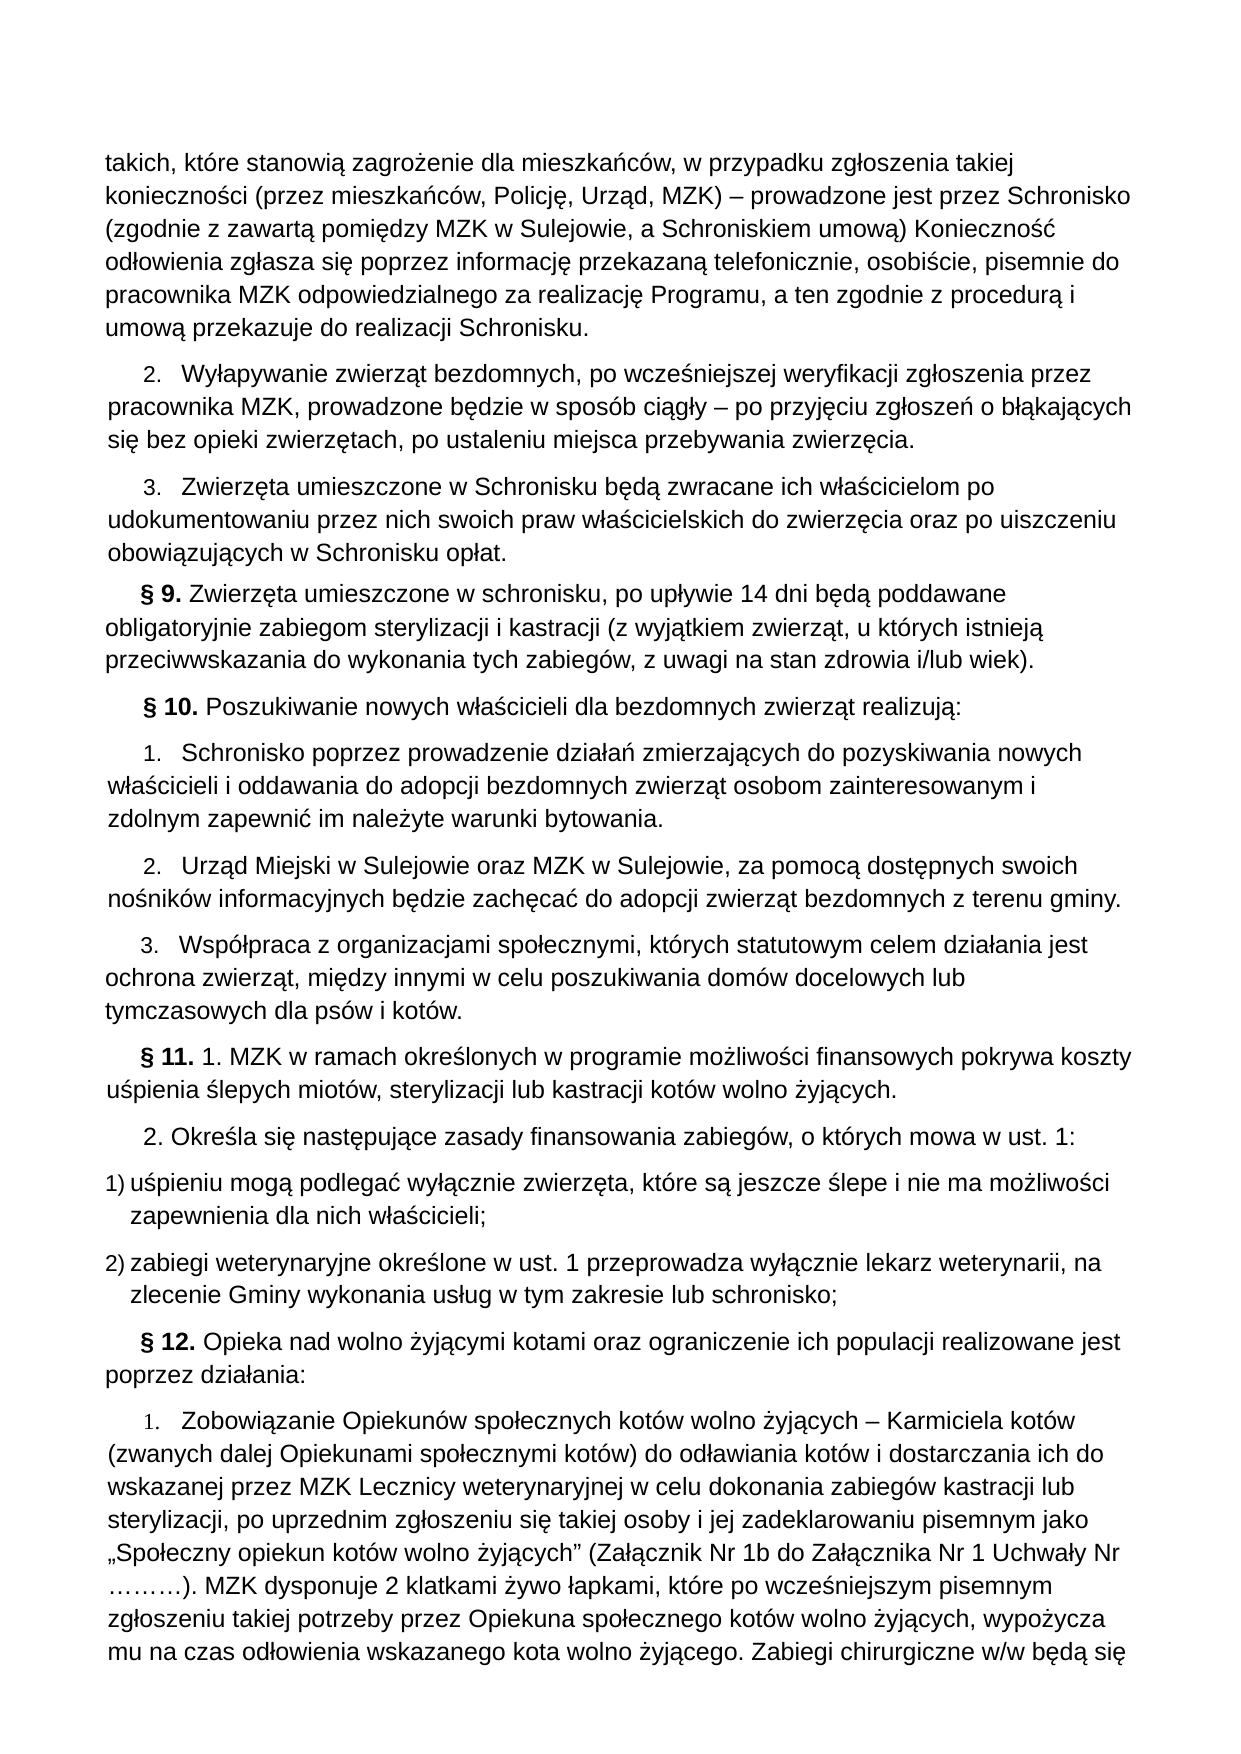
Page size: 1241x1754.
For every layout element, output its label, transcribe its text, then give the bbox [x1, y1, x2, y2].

list Wyłapywanie zwierząt bezdomnych, po wcześniejszej weryfikacji zgłoszenia przez pracownika MZK, prowadzone będzie w sposób ciągły – po przyjęciu zgłoszeń o błąkających się bez opieki zwierzętach, po ustaleniu miejsca przebywania zwierzęcia. [107, 359, 1135, 454]
list Współpraca z organizacjami społecznymi, których statutowym celem działania jest ochrona zwierząt, między innymi w celu poszukiwania domów docelowych lub tymczasowych dla psów i kotów. [105, 930, 1135, 1025]
text 2. Określa się następujące zasady finansowania zabiegów, o których mowa w ust. 1: [143, 1122, 1135, 1151]
list Urząd Miejski w Sulejowie oraz MZK w Sulejowie, za pomocą dostępnych swoich nośników informacyjnych będzie zachęcać do adopcji zwierząt bezdomnych z terenu gminy. [107, 851, 1135, 912]
list Zobowiązanie Opiekunów społecznych kotów wolno żyjących – Karmiciela kotów (zwanych dalej Opiekunami społecznymi kotów) do odławiania kotów i dostarczania ich do wskazanej przez MZK Lecznicy weterynaryjnej w celu dokonania zabiegów kastracji lub sterylizacji, po uprzednim zgłoszeniu się takiej osoby i jej zadeklarowaniu pisemnym jako „Społeczny opiekun kotów wolno żyjących” (Załącznik Nr 1b do Załącznika Nr 1 Uchwały Nr ………). MZK dysponuje 2 klatkami żywo łapkami, które po wcześniejszym pisemnym zgłoszeniu takiej potrzeby przez Opiekuna społecznego kotów wolno żyjących, wypożycza mu na czas odłowienia wskazanego kota wolno żyjącego. Zabiegi chirurgiczne w/w będą się [107, 1406, 1135, 1666]
text § 11. 1. MZK w ramach określonych w programie możliwości finansowych pokrywa koszty uśpienia ślepych miotów, sterylizacji lub kastracji kotów wolno żyjących. [106, 1042, 1135, 1104]
text takich, które stanowią zagrożenie dla mieszkańców, w przypadku zgłoszenia takiej konieczności (przez mieszkańców, Policję, Urząd, MZK) – prowadzone jest przez Schronisko (zgodnie z zawartą pomiędzy MZK w Sulejowie, a Schroniskiem umową) Konieczność odłowienia zgłasza się poprzez informację przekazaną telefonicznie, osobiście, pisemnie do pracownika MZK odpowiedzialnego za realizację Programu, a ten zgodnie z procedurą i umową przekazuje do realizacji Schronisku. [105, 148, 1135, 342]
list Schronisko poprzez prowadzenie działań zmierzających do pozyskiwania nowych właścicieli i oddawania do adopcji bezdomnych zwierząt osobom zainteresowanym i zdolnym zapewnić im należyte warunki bytowania. [107, 738, 1135, 833]
text § 10. Poszukiwanie nowych właścicieli dla bezdomnych zwierząt realizują: [143, 692, 1135, 721]
text § 9. Zwierzęta umieszczone w schronisku, po upływie 14 dni będą poddawane obligatoryjnie zabiegom sterylizacji i kastracji (z wyjątkiem zwierząt, u których istnieją przeciwwskazania do wykonania tych zabiegów, z uwagi na stan zdrowia i/lub wiek). [105, 579, 1135, 674]
list zabiegi weterynaryjne określone w ust. 1 przeprowadza wyłącznie lekarz weterynarii, na zlecenie Gminy wykonania usług w tym zakresie lub schronisko; [105, 1247, 1135, 1309]
list uśpieniu mogą podlegać wyłącznie zwierzęta, które są jeszcze ślepe i nie ma możliwości zapewnienia dla nich właścicieli; [105, 1168, 1135, 1230]
text § 12. Opieka nad wolno żyjącymi kotami oraz ograniczenie ich populacji realizowane jest poprzez działania: [105, 1327, 1135, 1389]
list Zwierzęta umieszczone w Schronisku będą zwracane ich właścicielom po udokumentowaniu przez nich swoich praw właścicielskich do zwierzęcia oraz po uiszczeniu obowiązujących w Schronisku opłat. [107, 472, 1135, 566]
